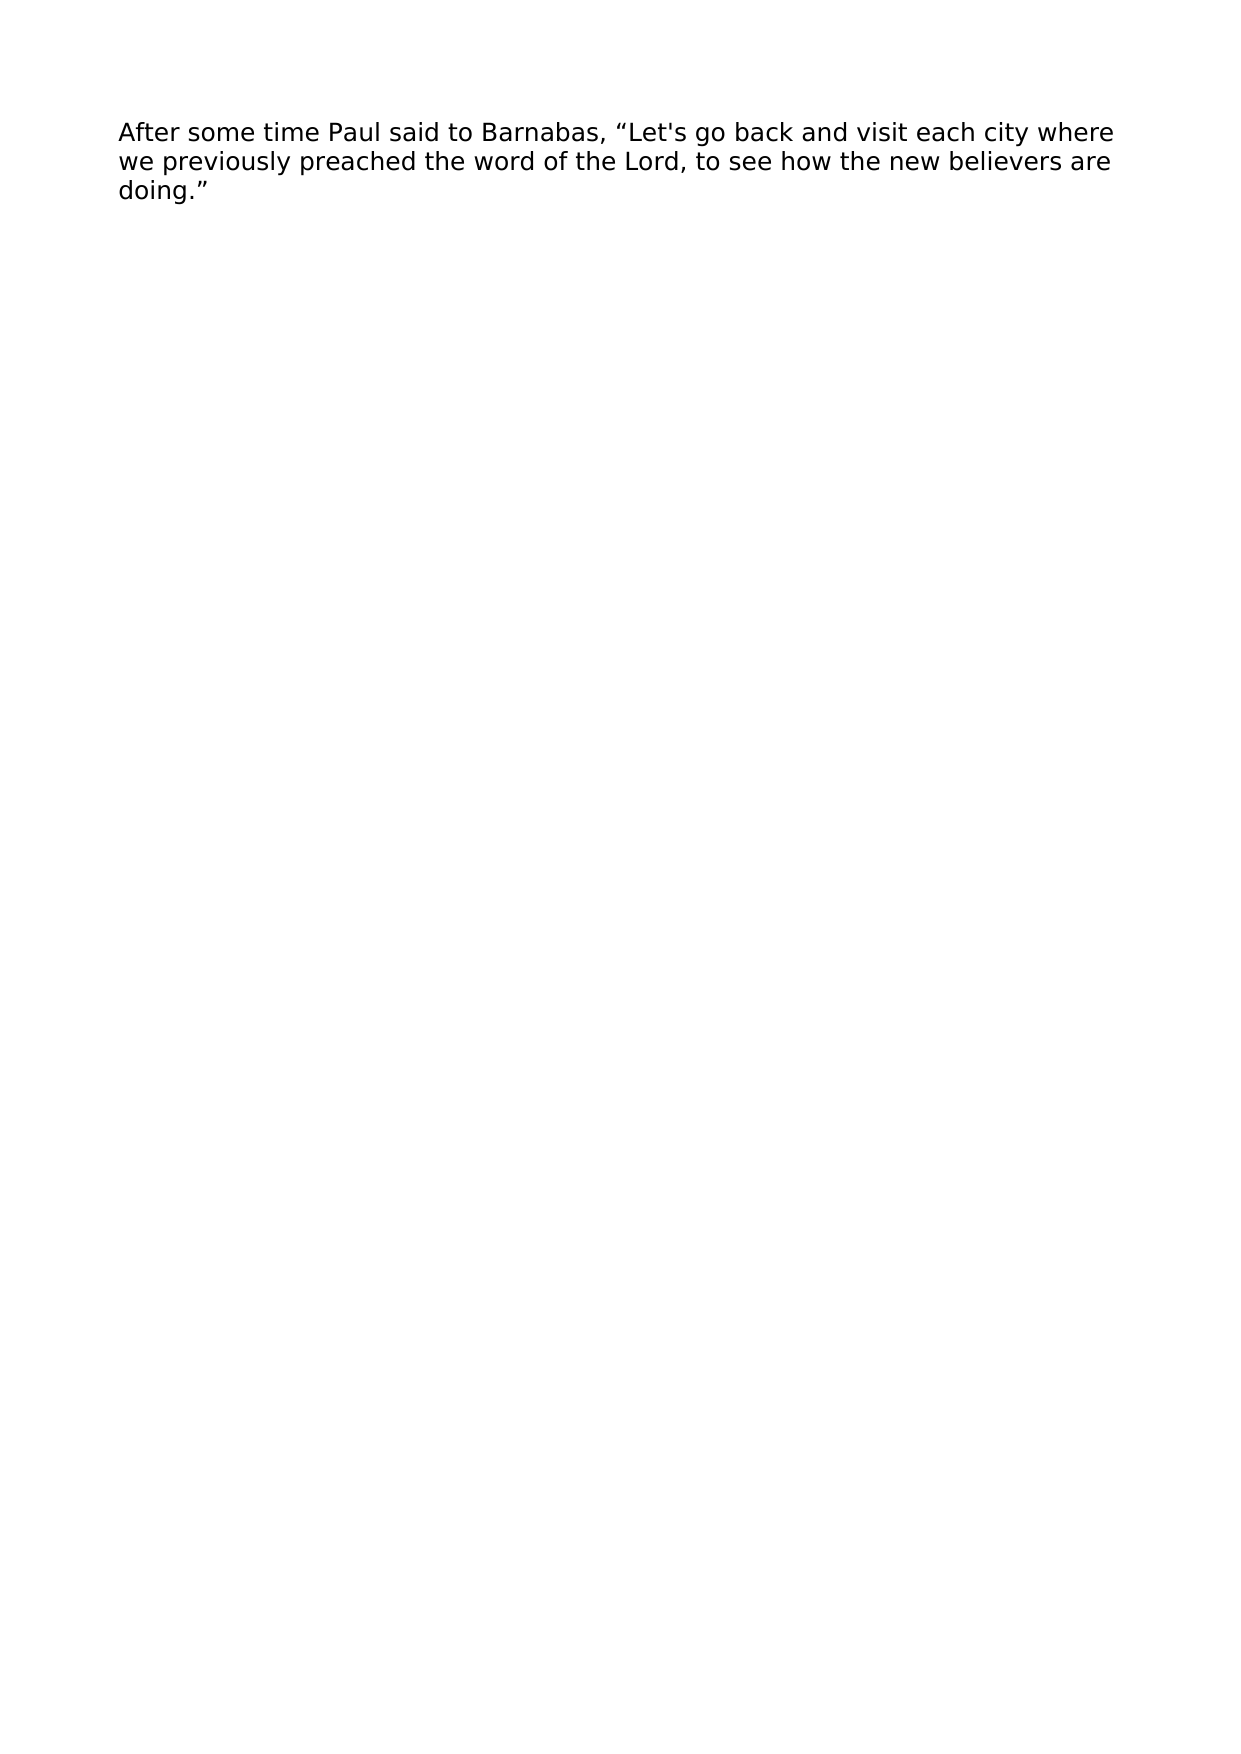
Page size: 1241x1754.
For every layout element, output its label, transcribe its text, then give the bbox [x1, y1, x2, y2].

text After some time Paul said to Barnabas, “Let's go back and visit each city where we previously preached the word of the Lord, to see how the new believers are doing.” [118, 118, 1122, 206]
